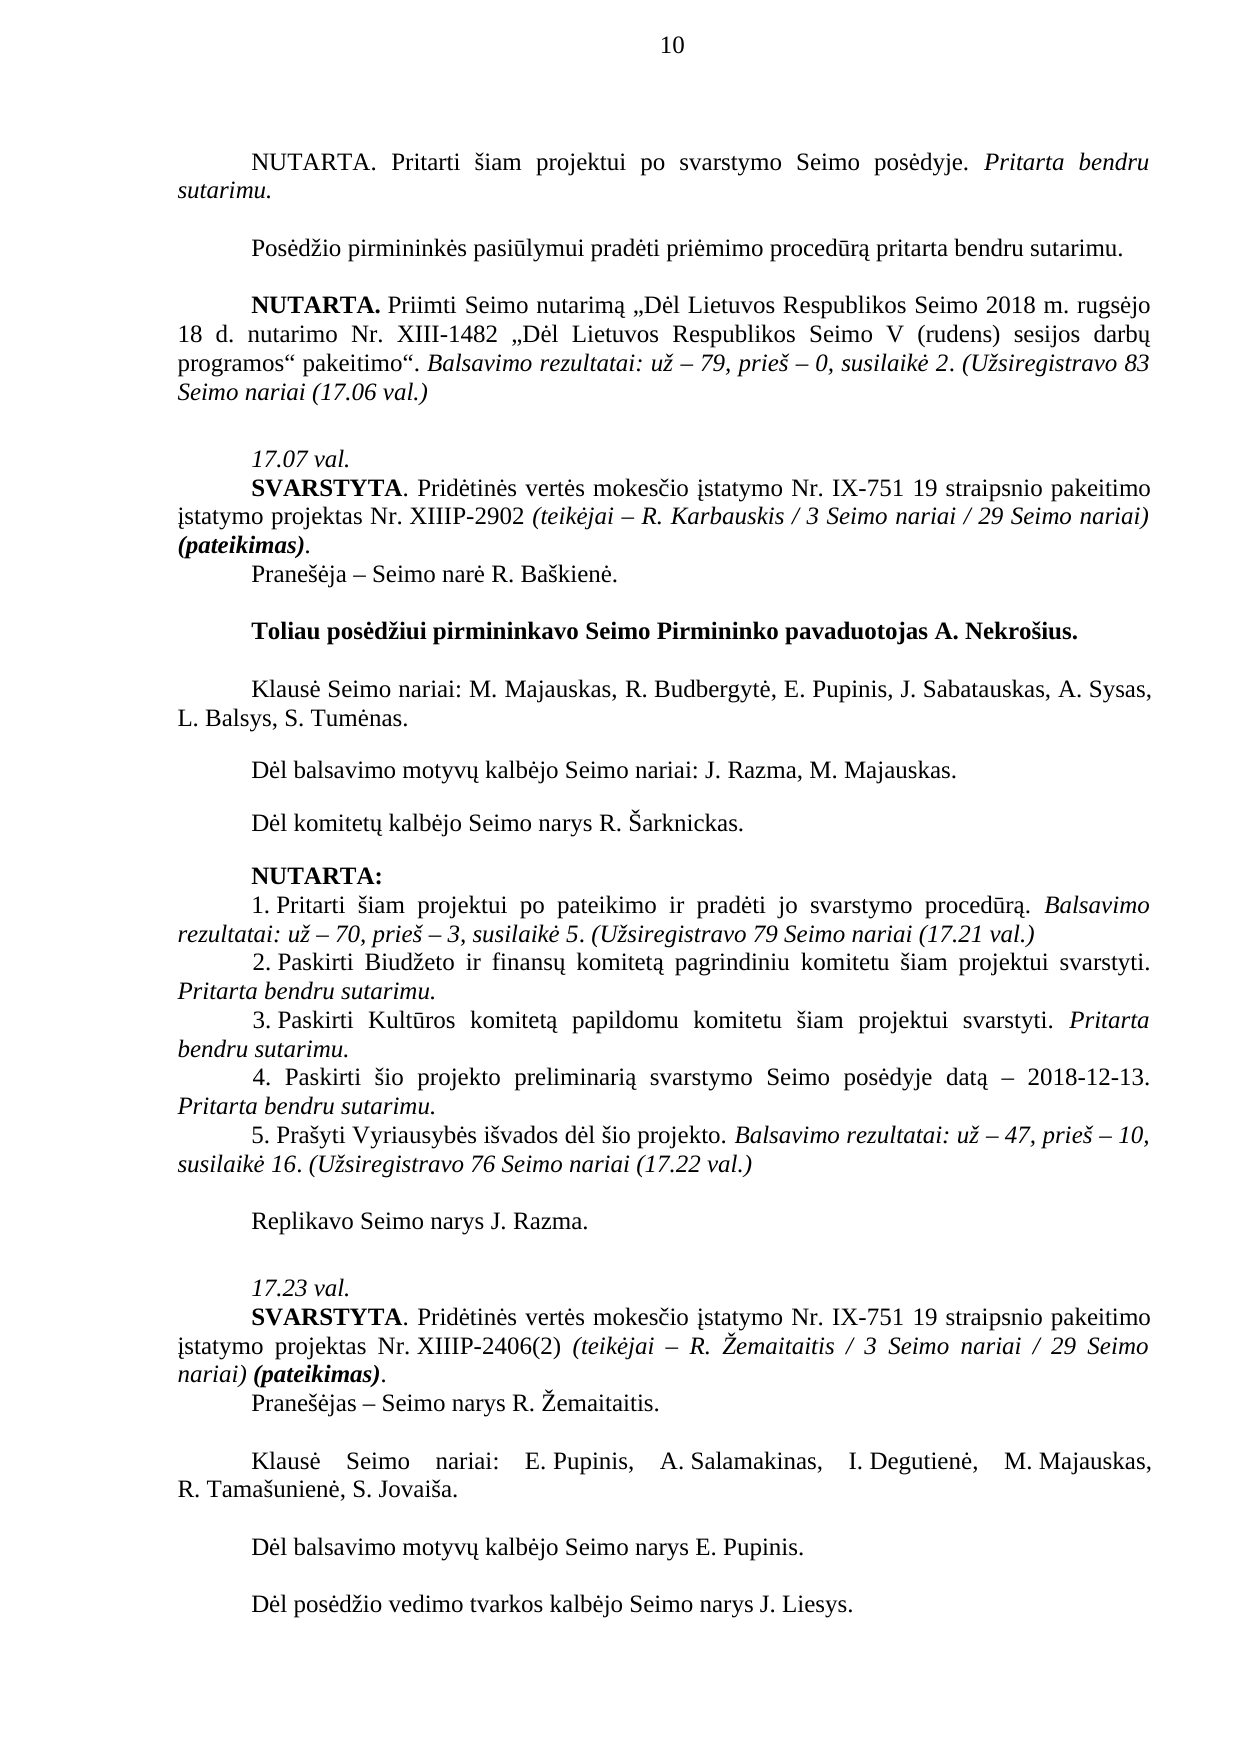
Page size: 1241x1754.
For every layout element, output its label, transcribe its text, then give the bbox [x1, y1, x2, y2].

text 17.23 val. [177, 1273, 1152, 1302]
text 4. Paskirti šio projekto preliminarią svarstymo Seimo posėdyje datą – 2018-12-13. Pritarta bendru sutarimu. [177, 1062, 1152, 1120]
text Klausė Seimo nariai: M. Majauskas, R. Budbergytė, E. Pupinis, J. Sabatauskas, A. Sysas, L. Balsys, S. Tumėnas. [177, 674, 1152, 731]
text NUTARTA: [177, 861, 1152, 890]
text Dėl balsavimo motyvų kalbėjo Seimo nariai: J. Razma, M. Majauskas. [177, 756, 1152, 784]
text Posėdžio pirmininkės pasiūlymui pradėti priėmimo procedūrą pritarta bendru sutarimu. [177, 233, 1152, 262]
text SVARSTYTA. Pridėtinės vertės mokesčio įstatymo Nr. IX-751 19 straipsnio pakeitimo įstatymo projektas Nr. XIIIP-2902 (teikėjai – R. Karbauskis / 3 Seimo nariai / 29 Seimo nariai) (pateikimas). [177, 473, 1152, 559]
text SVARSTYTA. Pridėtinės vertės mokesčio įstatymo Nr. IX-751 19 straipsnio pakeitimo įstatymo projektas Nr. XIIIP-2406(2) (teikėjai – R. Žemaitaitis / 3 Seimo nariai / 29 Seimo nariai) (pateikimas). [177, 1302, 1152, 1388]
text 5. Prašyti Vyriausybės išvados dėl šio projekto. Balsavimo rezultatai: už – 47, prieš – 10, susilaikė 16. (Užsiregistravo 76 Seimo nariai (17.22 val.) [177, 1120, 1152, 1177]
text NUTARTA. Priimti Seimo nutarimą „Dėl Lietuvos Respublikos Seimo 2018 m. rugsėjo 18 d. nutarimo Nr. XIII-1482 „Dėl Lietuvos Respublikos Seimo V (rudens) sesijos darbų programos“ pakeitimo“. Balsavimo rezultatai: už – 79, prieš – 0, susilaikė 2. (Užsiregistravo 83 Seimo nariai (17.06 val.) [177, 291, 1152, 406]
text 17.07 val. [177, 444, 1152, 473]
text 3. Paskirti Kultūros komitetą papildomu komitetu šiam projektui svarstyti. Pritarta bendru sutarimu. [177, 1005, 1152, 1062]
text Dėl balsavimo motyvų kalbėjo Seimo narys E. Pupinis. [177, 1532, 1152, 1561]
text Replikavo Seimo narys J. Razma. [177, 1206, 1152, 1235]
text 2. Paskirti Biudžeto ir finansų komitetą pagrindiniu komitetu šiam projektui svarstyti. Pritarta bendru sutarimu. [177, 947, 1152, 1005]
text NUTARTA. Pritarti šiam projektui po svarstymo Seimo posėdyje. Pritarta bendru sutarimu. [177, 147, 1152, 204]
text 1. Pritarti šiam projektui po pateikimo ir pradėti jo svarstymo procedūrą. Balsavimo rezultatai: už – 70, prieš – 3, susilaikė 5. (Užsiregistravo 79 Seimo nariai (17.21 val.) [177, 890, 1152, 947]
text Dėl komitetų kalbėjo Seimo narys R. Šarknickas. [177, 808, 1152, 837]
text Klausė Seimo nariai: E. Pupinis, A. Salamakinas, I. Degutienė, M. Majauskas, R. Tamašunienė, S. Jovaiša. [177, 1446, 1152, 1503]
text Pranešėjas – Seimo narys R. Žemaitaitis. [177, 1388, 1152, 1417]
text Pranešėja – Seimo narė R. Baškienė. [177, 559, 1152, 588]
text Toliau posėdžiui pirmininkavo Seimo Pirmininko pavaduotojas A. Nekrošius. [177, 616, 1152, 645]
text Dėl posėdžio vedimo tvarkos kalbėjo Seimo narys J. Liesys. [177, 1589, 1152, 1618]
